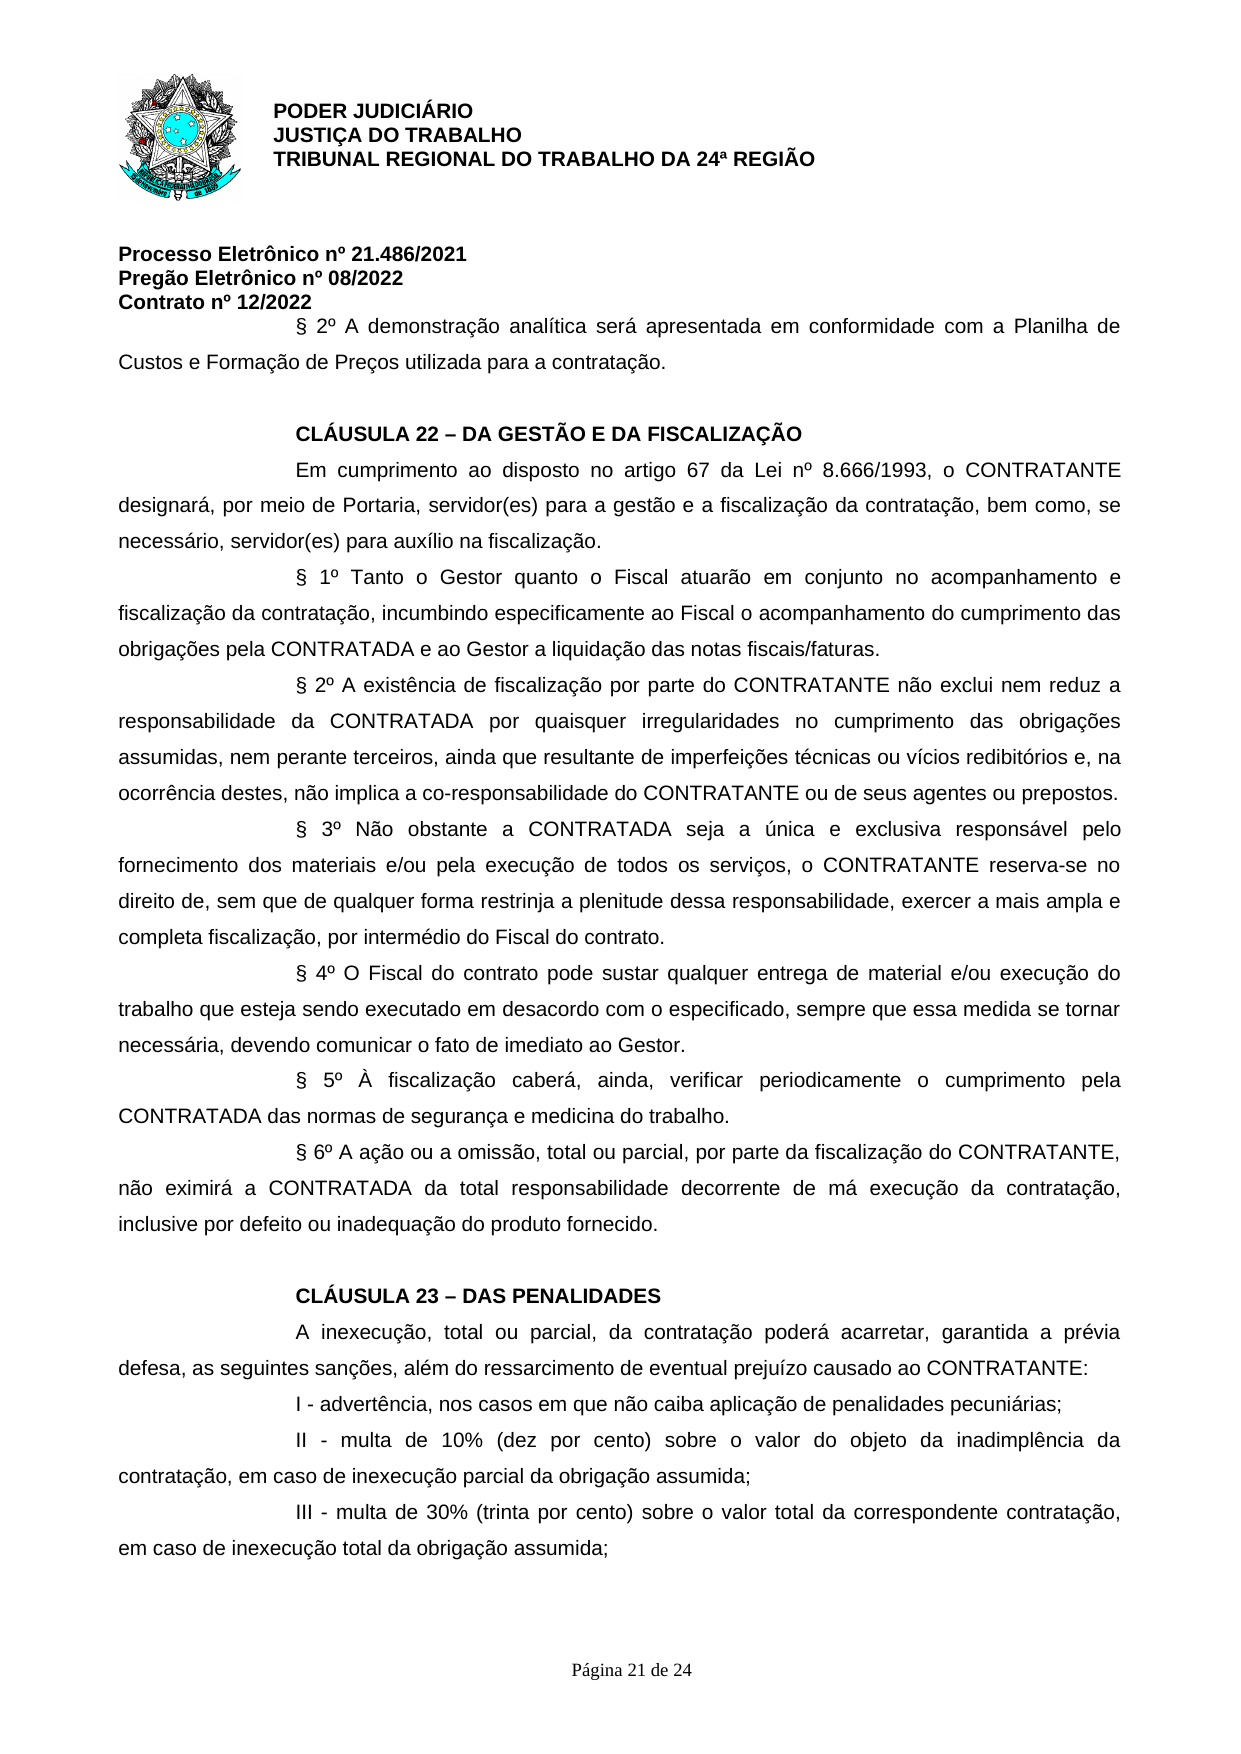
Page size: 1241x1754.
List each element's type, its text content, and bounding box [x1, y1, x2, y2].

text § 2º A demonstração analítica será apresentada em conformidade com a Planilha de Custos e Formação de Preços utilizada para a contratação. [118, 314, 1122, 373]
text § 5º À fiscalização caberá, ainda, verificar periodicamente o cumprimento pela CONTRATADA das normas de segurança e medicina do trabalho. [118, 1068, 1122, 1128]
text § 1º Tanto o Gestor quanto o Fiscal atuarão em conjunto no acompanhamento e fiscalização da contratação, incumbindo especificamente ao Fiscal o acompanhamento do cumprimento das obrigações pela CONTRATADA e ao Gestor a liquidação das notas fiscais/faturas. [118, 565, 1122, 661]
text A inexecução, total ou parcial, da contratação poderá acarretar, garantida a prévia defesa, as seguintes sanções, além do ressarcimento de eventual prejuízo causado ao CONTRATANTE: [118, 1320, 1122, 1380]
text § 6º A ação ou a omissão, total ou parcial, por parte da fiscalização do CONTRATANTE, não eximirá a CONTRATADA da total responsabilidade decorrente de má execução da contratação, inclusive por defeito ou inadequação do produto fornecido. [118, 1140, 1122, 1236]
text CLÁUSULA 22 – DA GESTÃO E DA FISCALIZAÇÃO [118, 421, 1122, 445]
text § 2º A existência de fiscalização por parte do CONTRATANTE não exclui nem reduz a responsabilidade da CONTRATADA por quaisquer irregularidades no cumprimento das obrigações assumidas, nem perante terceiros, ainda que resultante de imperfeições técnicas ou vícios redibitórios e, na ocorrência destes, não implica a co-responsabilidade do CONTRATANTE ou de seus agentes ou prepostos. [118, 673, 1122, 805]
picture [118, 73, 243, 201]
text § 4º O Fiscal do contrato pode sustar qualquer entrega de material e/ou execução do trabalho que esteja sendo executado em desacordo com o especificado, sempre que essa medida se tornar necessária, devendo comunicar o fato de imediato ao Gestor. [118, 961, 1122, 1056]
text CLÁUSULA 23 – DAS PENALIDADES [118, 1284, 1122, 1308]
text § 3º Não obstante a CONTRATADA seja a única e exclusiva responsável pelo fornecimento dos materiais e/ou pela execução de todos os serviços, o CONTRATANTE reserva-se no direito de, sem que de qualquer forma restrinja a plenitude dessa responsabilidade, exercer a mais ampla e completa fiscalização, por intermédio do Fiscal do contrato. [118, 817, 1122, 948]
text Em cumprimento ao disposto no artigo 67 da Lei nº 8.666/1993, o CONTRATANTE designará, por meio de Portaria, servidor(es) para a gestão e a fiscalização da contratação, bem como, se necessário, servidor(es) para auxílio na fiscalização. [118, 457, 1122, 553]
text I - advertência, nos casos em que não caiba aplicação de penalidades pecuniárias; [118, 1392, 1122, 1416]
text III - multa de 30% (trinta por cento) sobre o valor total da correspondente contratação, em caso de inexecução total da obrigação assumida; [118, 1499, 1122, 1559]
text II - multa de 10% (dez por cento) sobre o valor do objeto da inadimplência da contratação, em caso de inexecução parcial da obrigação assumida; [118, 1428, 1122, 1488]
